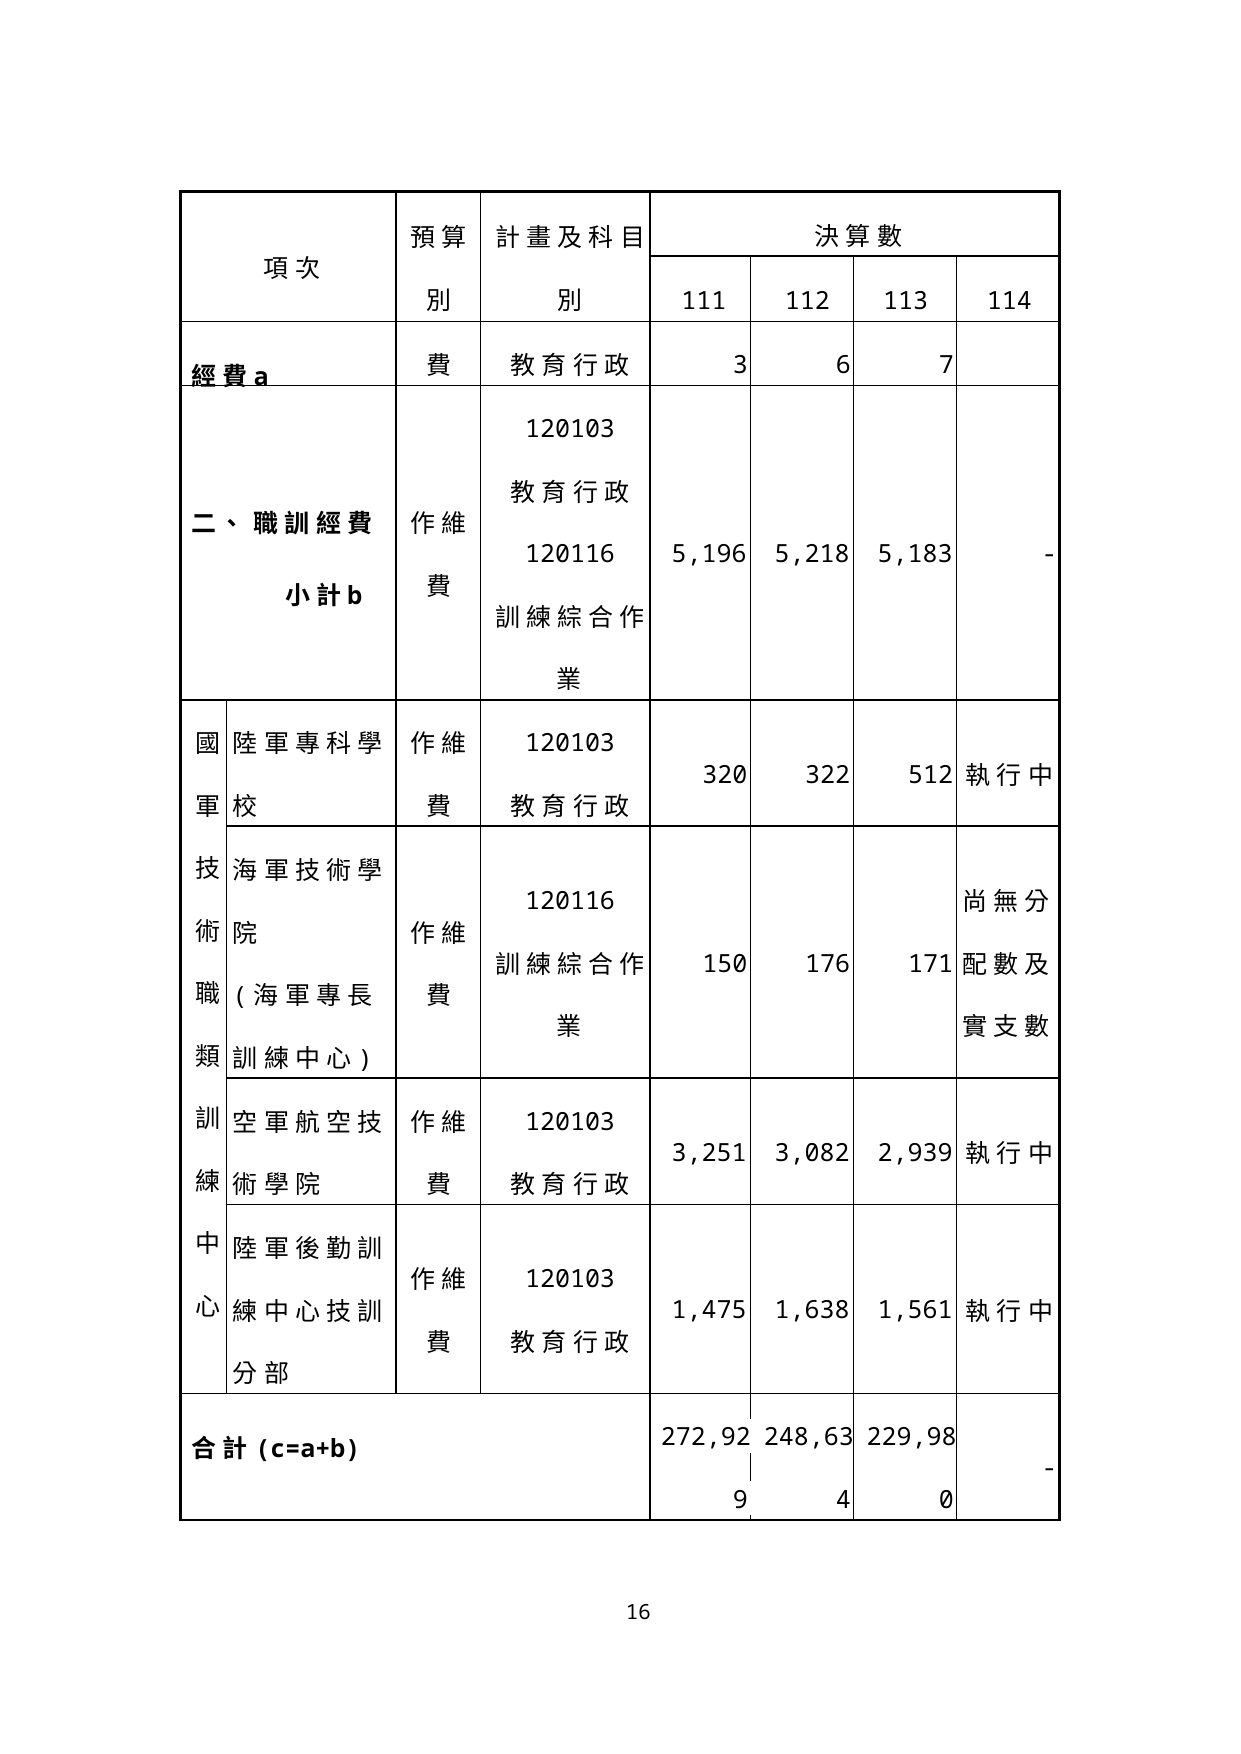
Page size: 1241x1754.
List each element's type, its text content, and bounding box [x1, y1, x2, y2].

table_cell 150 [651, 827, 750, 1077]
table_cell 執行中 [957, 1205, 1058, 1393]
table_header 計畫及科目別 [481, 193, 649, 321]
table_cell 112 [751, 257, 853, 321]
table_cell [957, 322, 1058, 385]
table_cell 費 [397, 322, 480, 385]
table_cell 176 [751, 827, 853, 1077]
table_cell 合計(c=a+b) [182, 1394, 649, 1519]
table_cell 執行中 [957, 1079, 1058, 1203]
table_cell 2,939 [854, 1079, 956, 1203]
table_cell 171 [854, 827, 956, 1077]
table_cell 6 [751, 322, 853, 385]
table_cell 3,251 [651, 1079, 750, 1203]
table_cell 120103 教育行政 [481, 1205, 649, 1393]
table_cell 120116 訓練綜合作業 [481, 827, 649, 1077]
table_header 預算別 [397, 193, 480, 321]
table_cell 113 [854, 257, 956, 321]
table_cell 7 [854, 322, 956, 385]
table_cell 空軍航空技術學院 [227, 1079, 395, 1203]
table_cell 陸軍專科學校 [227, 701, 395, 825]
table_cell 5,183 [854, 386, 956, 699]
table_cell 320 [651, 701, 750, 825]
table_cell - [957, 1394, 1058, 1519]
table_cell 作維費 [397, 386, 480, 699]
table_cell 3 [651, 322, 750, 385]
table_cell 海軍技術學院 (海軍專長訓練中心) [227, 827, 395, 1077]
table_cell 3,082 [751, 1079, 853, 1203]
table_cell 5,196 [651, 386, 750, 699]
table_cell 作維費 [397, 1205, 480, 1393]
table_cell 1,638 [751, 1205, 853, 1393]
table_cell 尚無分配數及實支數 [957, 827, 1058, 1077]
table_cell 經費a [182, 322, 395, 385]
table_cell 114 [957, 257, 1058, 321]
table_cell 教育行政 [481, 322, 649, 385]
table_cell 111 [651, 257, 750, 321]
table_cell 二、職訓經費 小計b [182, 386, 395, 699]
table_cell 作維費 [397, 827, 480, 1077]
table_cell - [957, 386, 1058, 699]
table_cell 272,929 [651, 1394, 750, 1519]
table_header 項次 [182, 193, 395, 321]
table_cell 512 [854, 701, 956, 825]
table_cell 120103 教育行政120116 訓練綜合作業 [481, 386, 649, 699]
table_cell 5,218 [751, 386, 853, 699]
table_header 決算數 [651, 193, 1058, 255]
table_cell 國軍技術職類訓練中心 [182, 701, 226, 1393]
table_cell 作維費 [397, 1079, 480, 1203]
table_cell 執行中 [957, 701, 1058, 825]
table_cell 322 [751, 701, 853, 825]
table_cell 120103 教育行政 [481, 1079, 649, 1203]
table_cell 1,475 [651, 1205, 750, 1393]
table_cell 作維費 [397, 701, 480, 825]
table_cell 229,980 [854, 1394, 956, 1519]
table_cell 陸軍後勤訓練中心技訓分部 [227, 1205, 395, 1393]
table_cell 1,561 [854, 1205, 956, 1393]
table_cell 120103 教育行政 [481, 701, 649, 825]
table_cell 248,634 [751, 1394, 853, 1519]
